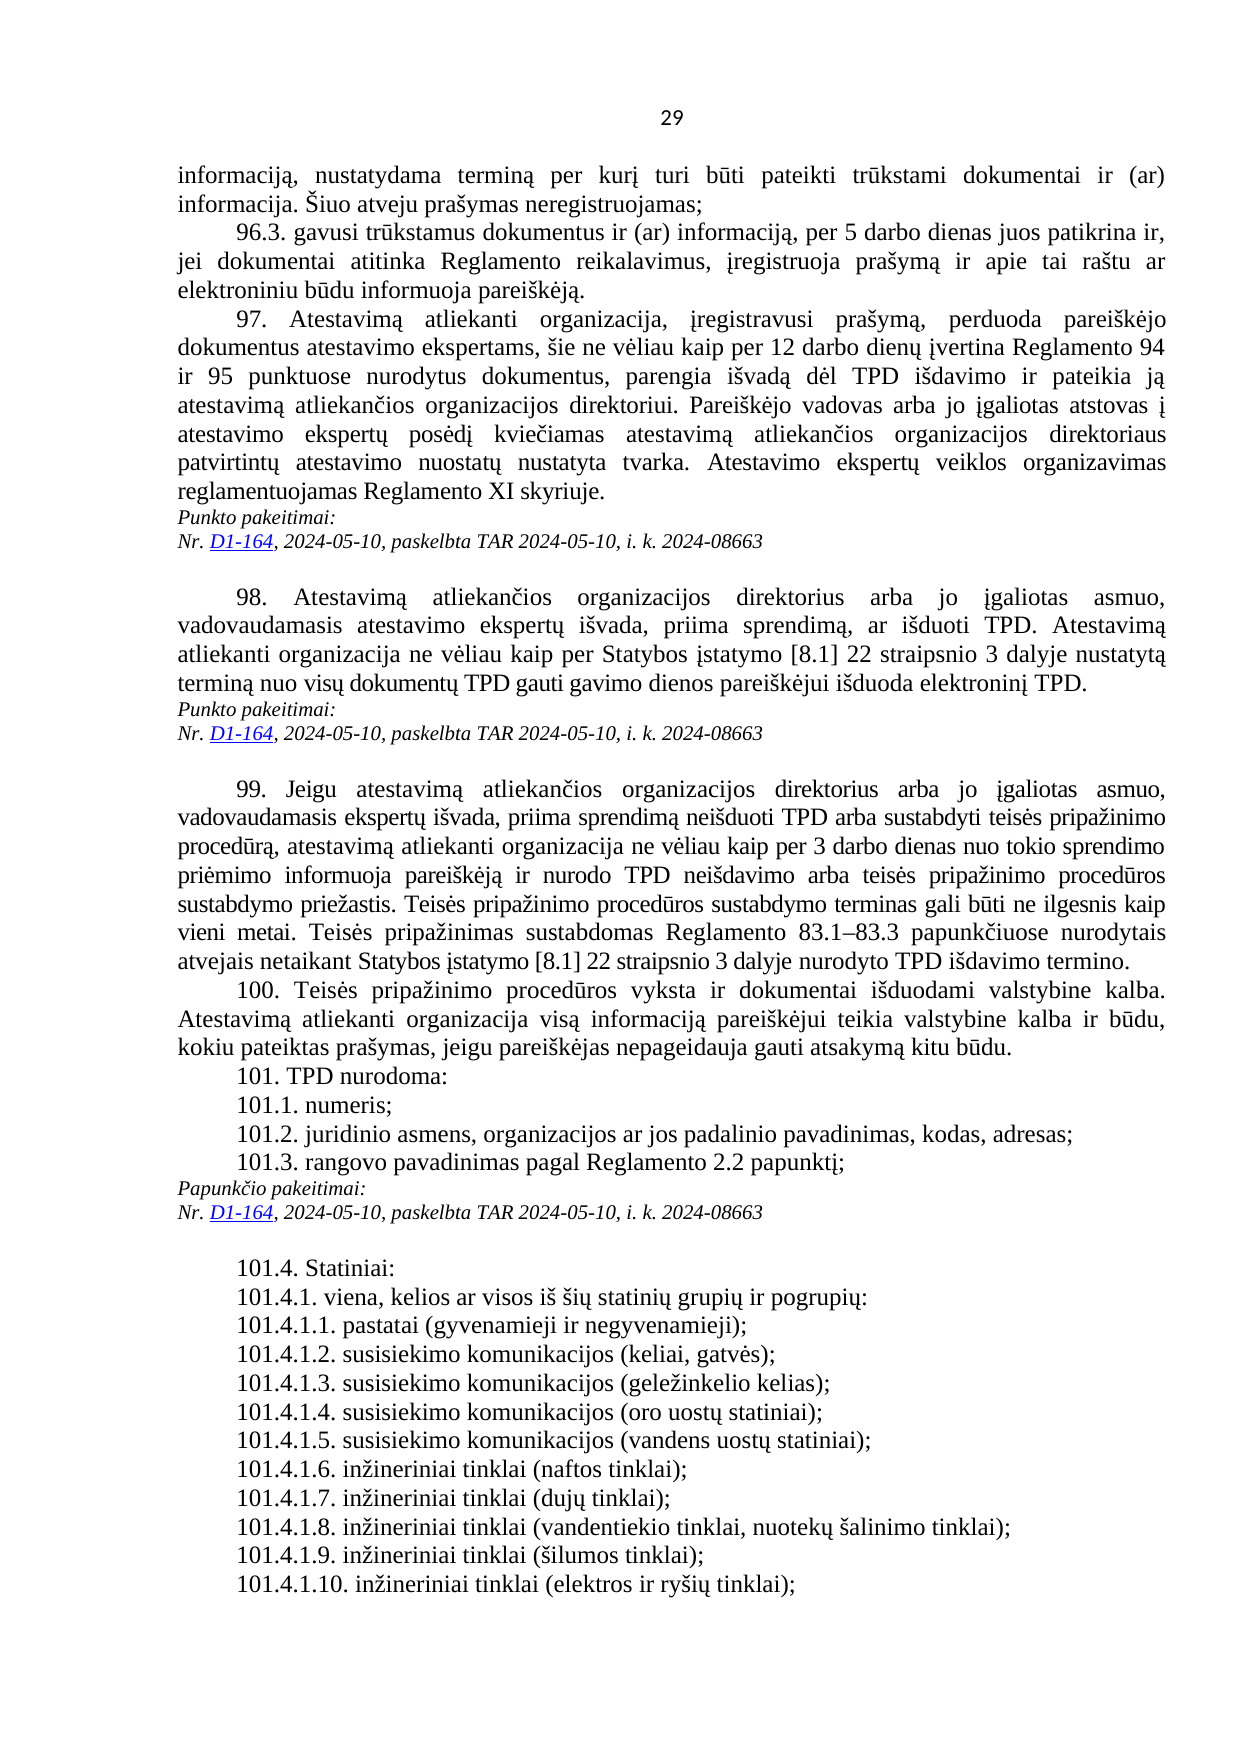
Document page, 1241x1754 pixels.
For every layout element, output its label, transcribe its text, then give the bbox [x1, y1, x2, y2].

text 101.2. juridinio asmens, organizacijos ar jos padalinio pavadinimas, kodas, adresas; [177, 1119, 1166, 1147]
text 101.4.1. viena, kelios ar visos iš šių statinių grupių ir pogrupių: [177, 1282, 1166, 1311]
text 101.4.1.8. inžineriniai tinklai (vandentiekio tinklai, nuotekų šalinimo tinklai); [177, 1512, 1166, 1541]
text 101.4.1.9. inžineriniai tinklai (šilumos tinklai); [177, 1541, 1166, 1569]
text 97. Atestavimą atliekanti organizacija, įregistravusi prašymą, perduoda pareiškėjo dokumentus atestavimo ekspertams, šie ne vėliau kaip per 12 darbo dienų įvertina Reglamento 94 ir 95 punktuose nurodytus dokumentus, parengia išvadą dėl TPD išdavimo ir pateikia ją atestavimą atliekančios organizacijos direktoriui. Pareiškėjo vadovas arba jo įgaliotas atstovas į atestavimo ekspertų posėdį kviečiamas atestavimą atliekančios organizacijos direktoriaus patvirtintų atestavimo nuostatų nustatyta tvarka. Atestavimo ekspertų veiklos organizavimas reglamentuojamas Reglamento XI skyriuje. [177, 304, 1166, 505]
text Nr. D1-164, 2024-05-10, paskelbta TAR 2024-05-10, i. k. 2024-08663 [177, 529, 1166, 553]
text 100. Teisės pripažinimo procedūros vyksta ir dokumentai išduodami valstybine kalba. Atestavimą atliekanti organizacija visą informaciją pareiškėjui teikia valstybine kalba ir būdu, kokiu pateiktas prašymas, jeigu pareiškėjas nepageidauja gauti atsakymą kitu būdu. [177, 975, 1166, 1061]
text 101.4.1.3. susisiekimo komunikacijos (geležinkelio kelias); [177, 1368, 1166, 1397]
text Nr. D1-164, 2024-05-10, paskelbta TAR 2024-05-10, i. k. 2024-08663 [177, 721, 1166, 745]
text 101.4.1.5. susisiekimo komunikacijos (vandens uostų statiniai); [177, 1426, 1166, 1454]
text 101.4.1.4. susisiekimo komunikacijos (oro uostų statiniai); [177, 1397, 1166, 1426]
text Papunkčio pakeitimai: [177, 1176, 1166, 1200]
text Nr. D1-164, 2024-05-10, paskelbta TAR 2024-05-10, i. k. 2024-08663 [177, 1200, 1166, 1224]
text 101.1. numeris; [177, 1090, 1166, 1119]
text 101.4.1.2. susisiekimo komunikacijos (keliai, gatvės); [177, 1339, 1166, 1368]
text 96.3. gavusi trūkstamus dokumentus ir (ar) informaciją, per 5 darbo dienas juos patikrina ir, jei dokumentai atitinka Reglamento reikalavimus, įregistruoja prašymą ir apie tai raštu ar elektroniniu būdu informuoja pareiškėją. [177, 217, 1166, 304]
text 101.4.1.7. inžineriniai tinklai (dujų tinklai); [177, 1483, 1166, 1512]
text 99. Jeigu atestavimą atliekančios organizacijos direktorius arba jo įgaliotas asmuo, vadovaudamasis ekspertų išvada, priima sprendimą neišduoti TPD arba sustabdyti teisės pripažinimo procedūrą, atestavimą atliekanti organizacija ne vėliau kaip per 3 darbo dienas nuo tokio sprendimo priėmimo informuoja pareiškėją ir nurodo TPD neišdavimo arba teisės pripažinimo procedūros sustabdymo priežastis. Teisės pripažinimo procedūros sustabdymo terminas gali būti ne ilgesnis kaip vieni metai. Teisės pripažinimas sustabdomas Reglamento 83.1–83.3 papunkčiuose nurodytais atvejais netaikant Statybos įstatymo [8.1] 22 straipsnio 3 dalyje nurodyto TPD išdavimo termino. [177, 774, 1166, 975]
text Punkto pakeitimai: [177, 505, 1166, 529]
text 101.4.1.1. pastatai (gyvenamieji ir negyvenamieji); [177, 1311, 1166, 1339]
text 101.4. Statiniai: [177, 1253, 1166, 1282]
text 101.4.1.6. inžineriniai tinklai (naftos tinklai); [177, 1454, 1166, 1483]
text 101.4.1.10. inžineriniai tinklai (elektros ir ryšių tinklai); [177, 1569, 1166, 1598]
text 98. Atestavimą atliekančios organizacijos direktorius arba jo įgaliotas asmuo, vadovaudamasis atestavimo ekspertų išvada, priima sprendimą, ar išduoti TPD. Atestavimą atliekanti organizacija ne vėliau kaip per Statybos įstatymo [8.1] 22 straipsnio 3 dalyje nustatytą terminą nuo visų dokumentų TPD gauti gavimo dienos pareiškėjui išduoda elektroninį TPD. [177, 582, 1166, 697]
text Punkto pakeitimai: [177, 697, 1166, 721]
text informaciją, nustatydama terminą per kurį turi būti pateikti trūkstami dokumentai ir (ar) informacija. Šiuo atveju prašymas neregistruojamas; [177, 160, 1166, 217]
text 101. TPD nurodoma: [177, 1061, 1166, 1090]
text 101.3. rangovo pavadinimas pagal Reglamento 2.2 papunktį; [177, 1147, 1166, 1176]
